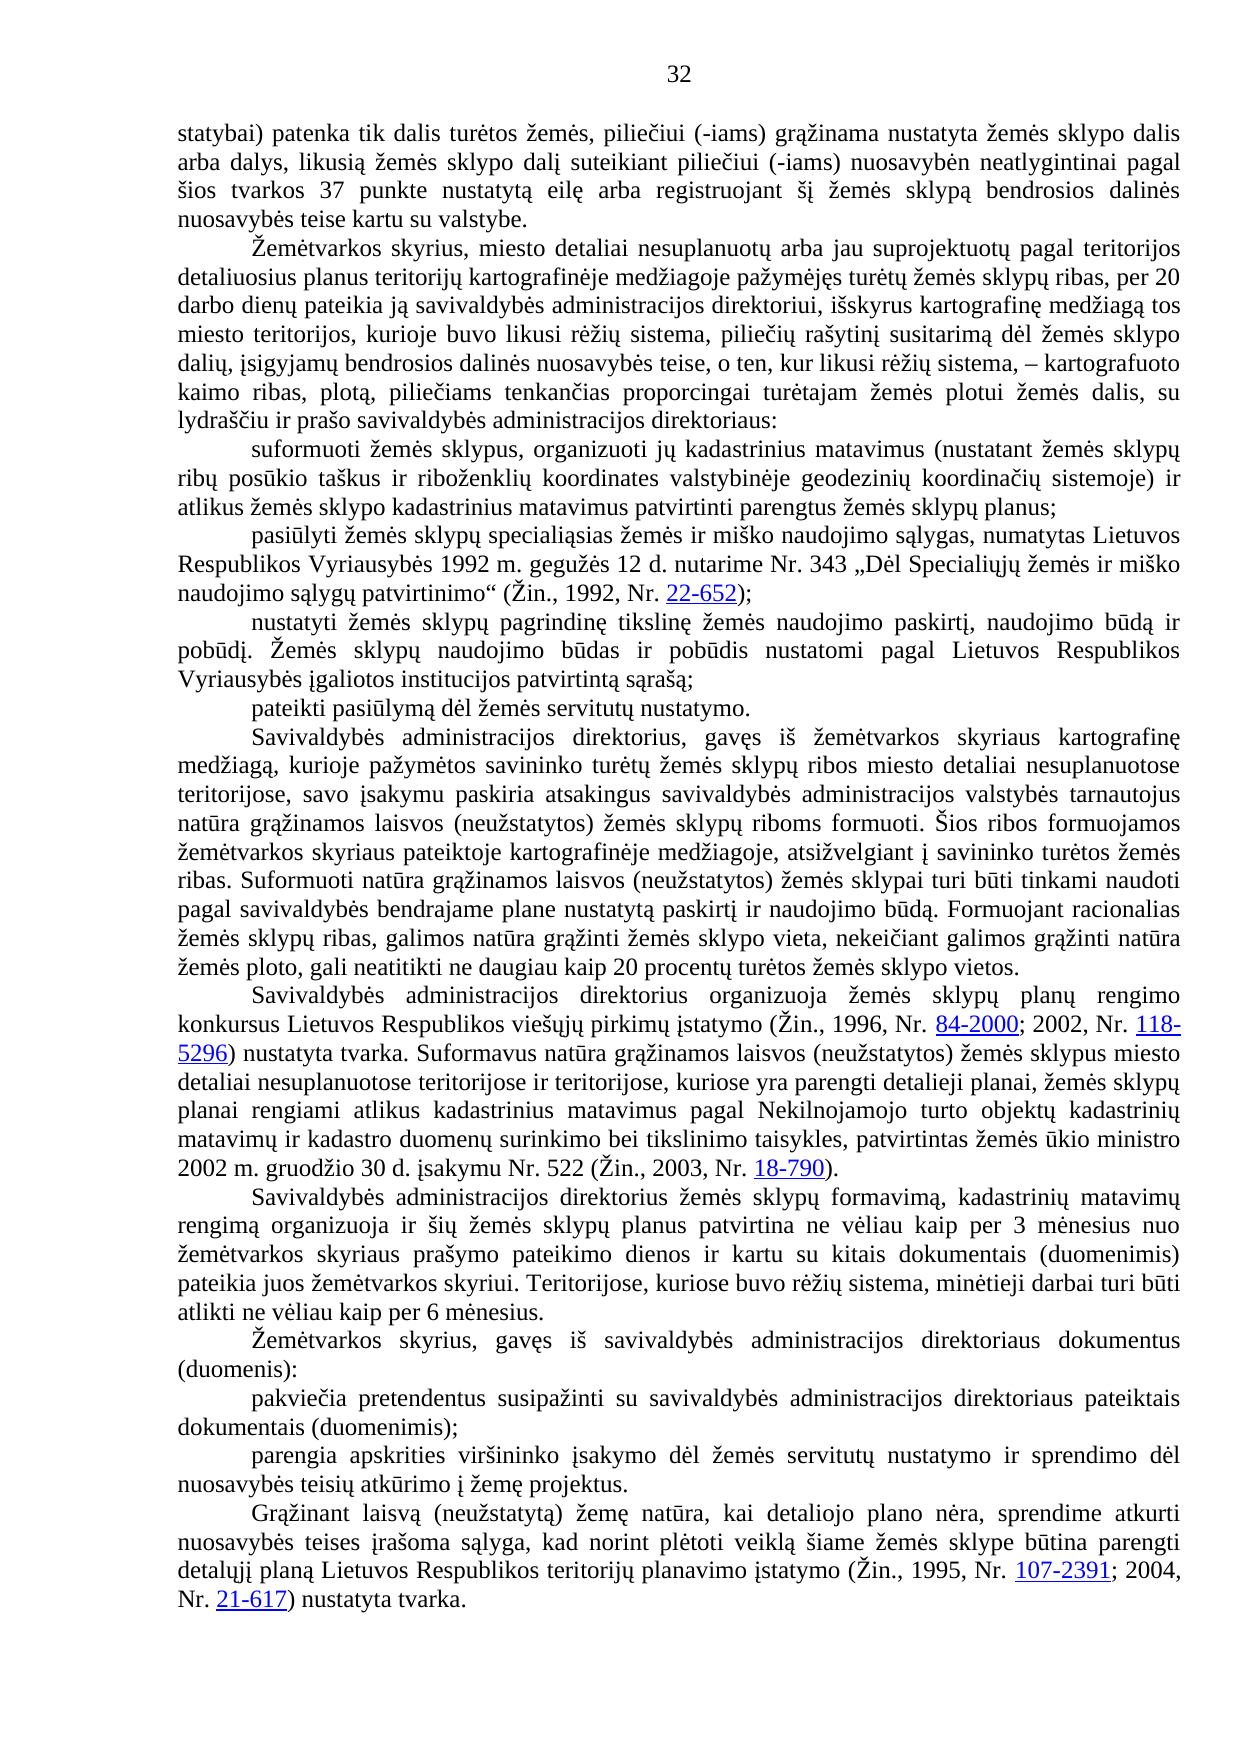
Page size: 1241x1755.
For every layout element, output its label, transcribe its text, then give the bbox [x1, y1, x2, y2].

text pasiūlyti žemės sklypų specialiąsias žemės ir miško naudojimo sąlygas, numatytas Lietuvos Respublikos Vyriausybės 1992 m. gegužės 12 d. nutarime Nr. 343 „Dėl Specialiųjų žemės ir miško naudojimo sąlygų patvirtinimo“ (Žin., 1992, Nr. 22-652); [177, 521, 1181, 607]
text parengia apskrities viršininko įsakymo dėl žemės servitutų nustatymo ir sprendimo dėl nuosavybės teisių atkūrimo į žemę projektus. [177, 1441, 1181, 1498]
text Žemėtvarkos skyrius, miesto detaliai nesuplanuotų arba jau suprojektuotų pagal teritorijos detaliuosius planus teritorijų kartografinėje medžiagoje pažymėjęs turėtų žemės sklypų ribas, per 20 darbo dienų pateikia ją savivaldybės administracijos direktoriui, išskyrus kartografinę medžiagą tos miesto teritorijos, kurioje buvo likusi rėžių sistema, piliečių rašytinį susitarimą dėl žemės sklypo dalių, įsigyjamų bendrosios dalinės nuosavybės teise, o ten, kur likusi rėžių sistema, – kartografuoto kaimo ribas, plotą, piliečiams tenkančias proporcingai turėtajam žemės plotui žemės dalis, su lydraščiu ir prašo savivaldybės administracijos direktoriaus: [177, 233, 1181, 434]
text Savivaldybės administracijos direktorius žemės sklypų formavimą, kadastrinių matavimų rengimą organizuoja ir šių žemės sklypų planus patvirtina ne vėliau kaip per 3 mėnesius nuo žemėtvarkos skyriaus prašymo pateikimo dienos ir kartu su kitais dokumentais (duomenimis) pateikia juos žemėtvarkos skyriui. Teritorijose, kuriose buvo rėžių sistema, minėtieji darbai turi būti atlikti ne vėliau kaip per 6 mėnesius. [177, 1182, 1181, 1326]
text Savivaldybės administracijos direktorius organizuoja žemės sklypų planų rengimo konkursus Lietuvos Respublikos viešųjų pirkimų įstatymo (Žin., 1996, Nr. 84-2000; 2002, Nr. 118-5296) nustatyta tvarka. Suformavus natūra grąžinamos laisvos (neužstatytos) žemės sklypus miesto detaliai nesuplanuotose teritorijose ir teritorijose, kuriose yra parengti detalieji planai, žemės sklypų planai rengiami atlikus kadastrinius matavimus pagal Nekilnojamojo turto objektų kadastrinių matavimų ir kadastro duomenų surinkimo bei tikslinimo taisykles, patvirtintas žemės ūkio ministro 2002 m. gruodžio 30 d. įsakymu Nr. 522 (Žin., 2003, Nr. 18-790). [177, 981, 1181, 1182]
text nustatyti žemės sklypų pagrindinę tikslinę žemės naudojimo paskirtį, naudojimo būdą ir pobūdį. Žemės sklypų naudojimo būdas ir pobūdis nustatomi pagal Lietuvos Respublikos Vyriausybės įgaliotos institucijos patvirtintą sąrašą; [177, 607, 1181, 693]
text Grąžinant laisvą (neužstatytą) žemę natūra, kai detaliojo plano nėra, sprendime atkurti nuosavybės teises įrašoma sąlyga, kad norint plėtoti veiklą šiame žemės sklype būtina parengti detalųjį planą Lietuvos Respublikos teritorijų planavimo įstatymo (Žin., 1995, Nr. 107-2391; 2004, Nr. 21-617) nustatyta tvarka. [177, 1498, 1181, 1613]
text pakviečia pretendentus susipažinti su savivaldybės administracijos direktoriaus pateiktais dokumentais (duomenimis); [177, 1383, 1181, 1441]
text statybai) patenka tik dalis turėtos žemės, piliečiui (-iams) grąžinama nustatyta žemės sklypo dalis arba dalys, likusią žemės sklypo dalį suteikiant piliečiui (-iams) nuosavybėn neatlygintinai pagal šios tvarkos 37 punkte nustatytą eilę arba registruojant šį žemės sklypą bendrosios dalinės nuosavybės teise kartu su valstybe. [177, 118, 1181, 233]
text suformuoti žemės sklypus, organizuoti jų kadastrinius matavimus (nustatant žemės sklypų ribų posūkio taškus ir riboženklių koordinates valstybinėje geodezinių koordinačių sistemoje) ir atlikus žemės sklypo kadastrinius matavimus patvirtinti parengtus žemės sklypų planus; [177, 434, 1181, 521]
text Savivaldybės administracijos direktorius, gavęs iš žemėtvarkos skyriaus kartografinę medžiagą, kurioje pažymėtos savininko turėtų žemės sklypų ribos miesto detaliai nesuplanuotose teritorijose, savo įsakymu paskiria atsakingus savivaldybės administracijos valstybės tarnautojus natūra grąžinamos laisvos (neužstatytos) žemės sklypų riboms formuoti. Šios ribos formuojamos žemėtvarkos skyriaus pateiktoje kartografinėje medžiagoje, atsižvelgiant į savininko turėtos žemės ribas. Suformuoti natūra grąžinamos laisvos (neužstatytos) žemės sklypai turi būti tinkami naudoti pagal savivaldybės bendrajame plane nustatytą paskirtį ir naudojimo būdą. Formuojant racionalias žemės sklypų ribas, galimos natūra grąžinti žemės sklypo vieta, nekeičiant galimos grąžinti natūra žemės ploto, gali neatitikti ne daugiau kaip 20 procentų turėtos žemės sklypo vietos. [177, 722, 1181, 981]
text pateikti pasiūlymą dėl žemės servitutų nustatymo. [177, 693, 1181, 722]
text Žemėtvarkos skyrius, gavęs iš savivaldybės administracijos direktoriaus dokumentus (duomenis): [177, 1326, 1181, 1383]
